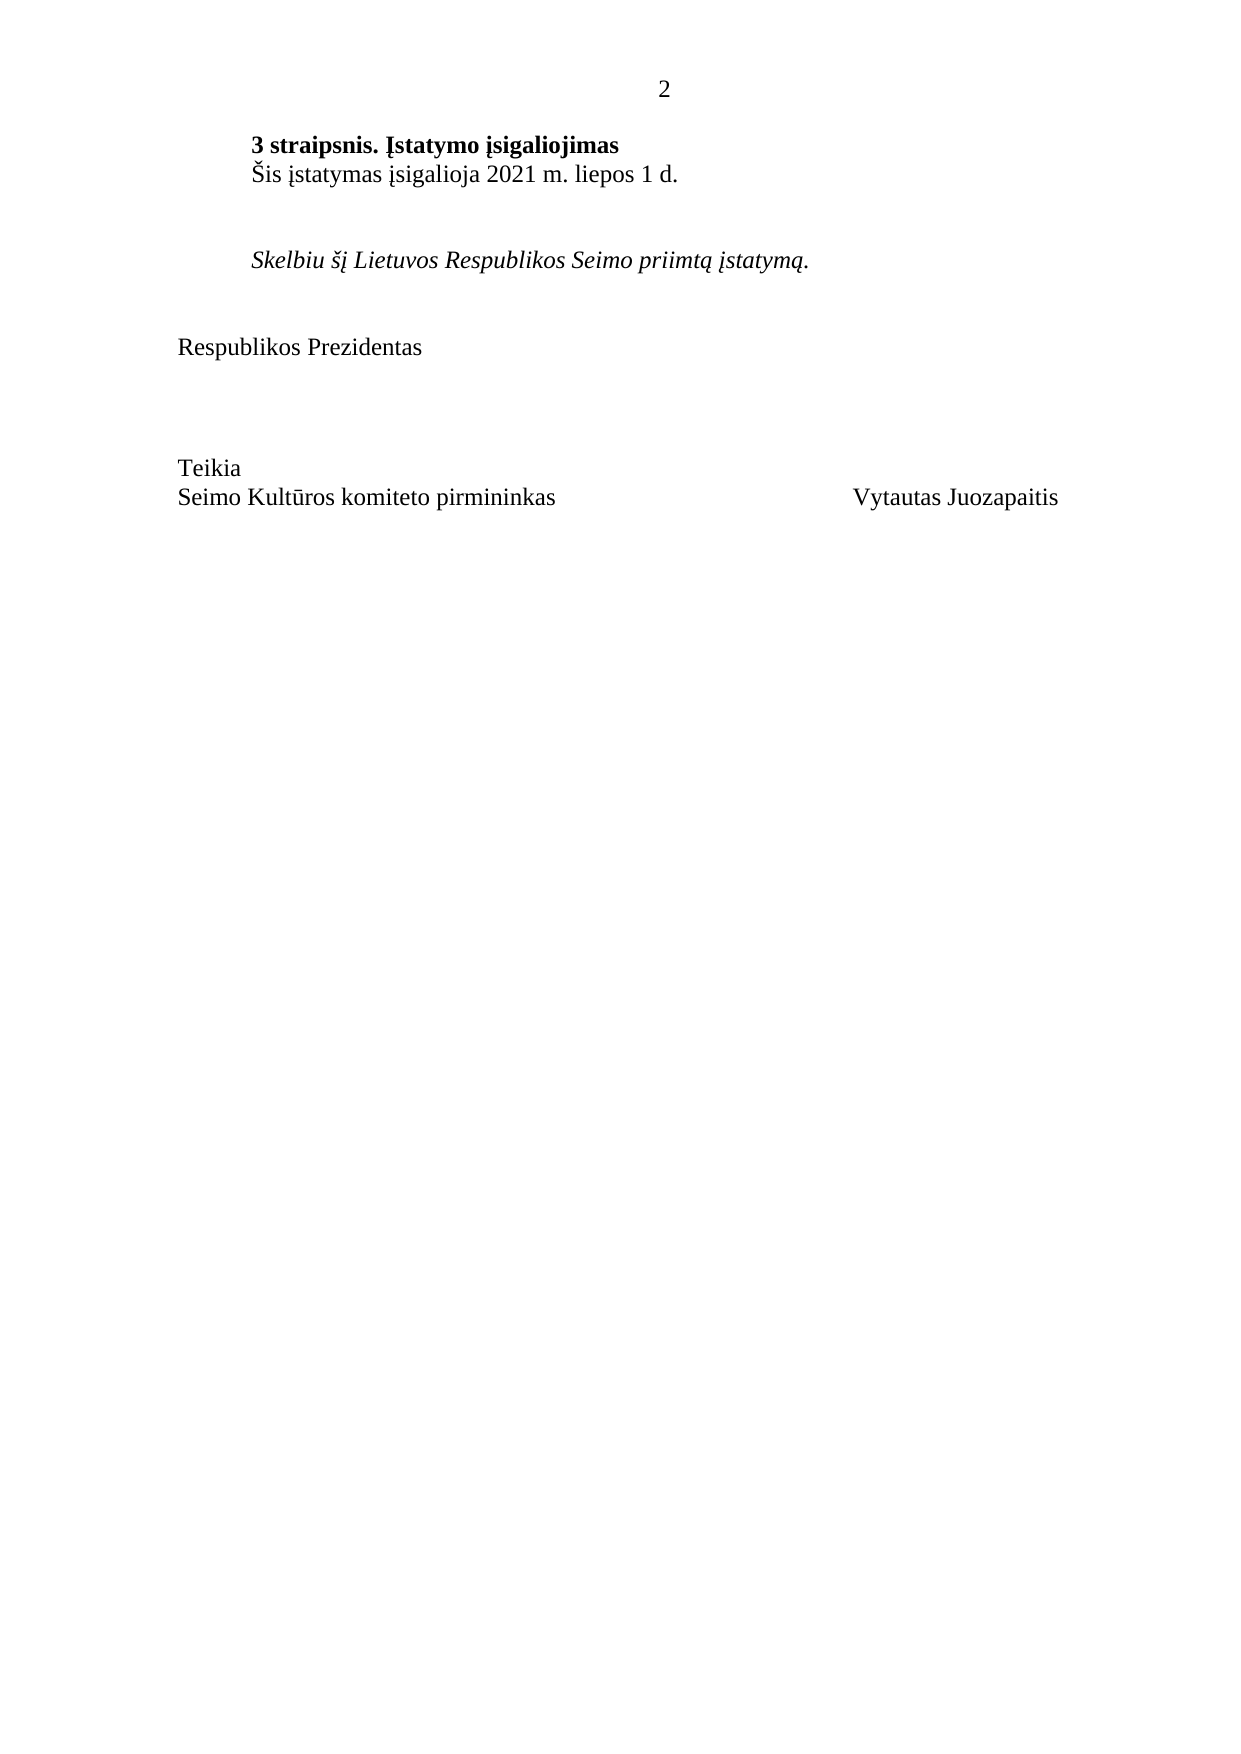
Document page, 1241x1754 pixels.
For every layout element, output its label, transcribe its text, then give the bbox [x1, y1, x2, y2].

text 3 straipsnis. Įstatymo įsigaliojimas [177, 131, 1152, 159]
text Skelbiu šį Lietuvos Respublikos Seimo priimtą įstatymą. [177, 246, 1152, 274]
list Šis įstatymas įsigalioja 2021 m. liepos 1 d. [177, 159, 1152, 188]
text Seimo Kultūros komiteto pirmininkas Vytautas Juozapaitis [177, 482, 1152, 511]
text Teikia [177, 453, 1152, 482]
text Respublikos Prezidentas [177, 332, 1152, 361]
